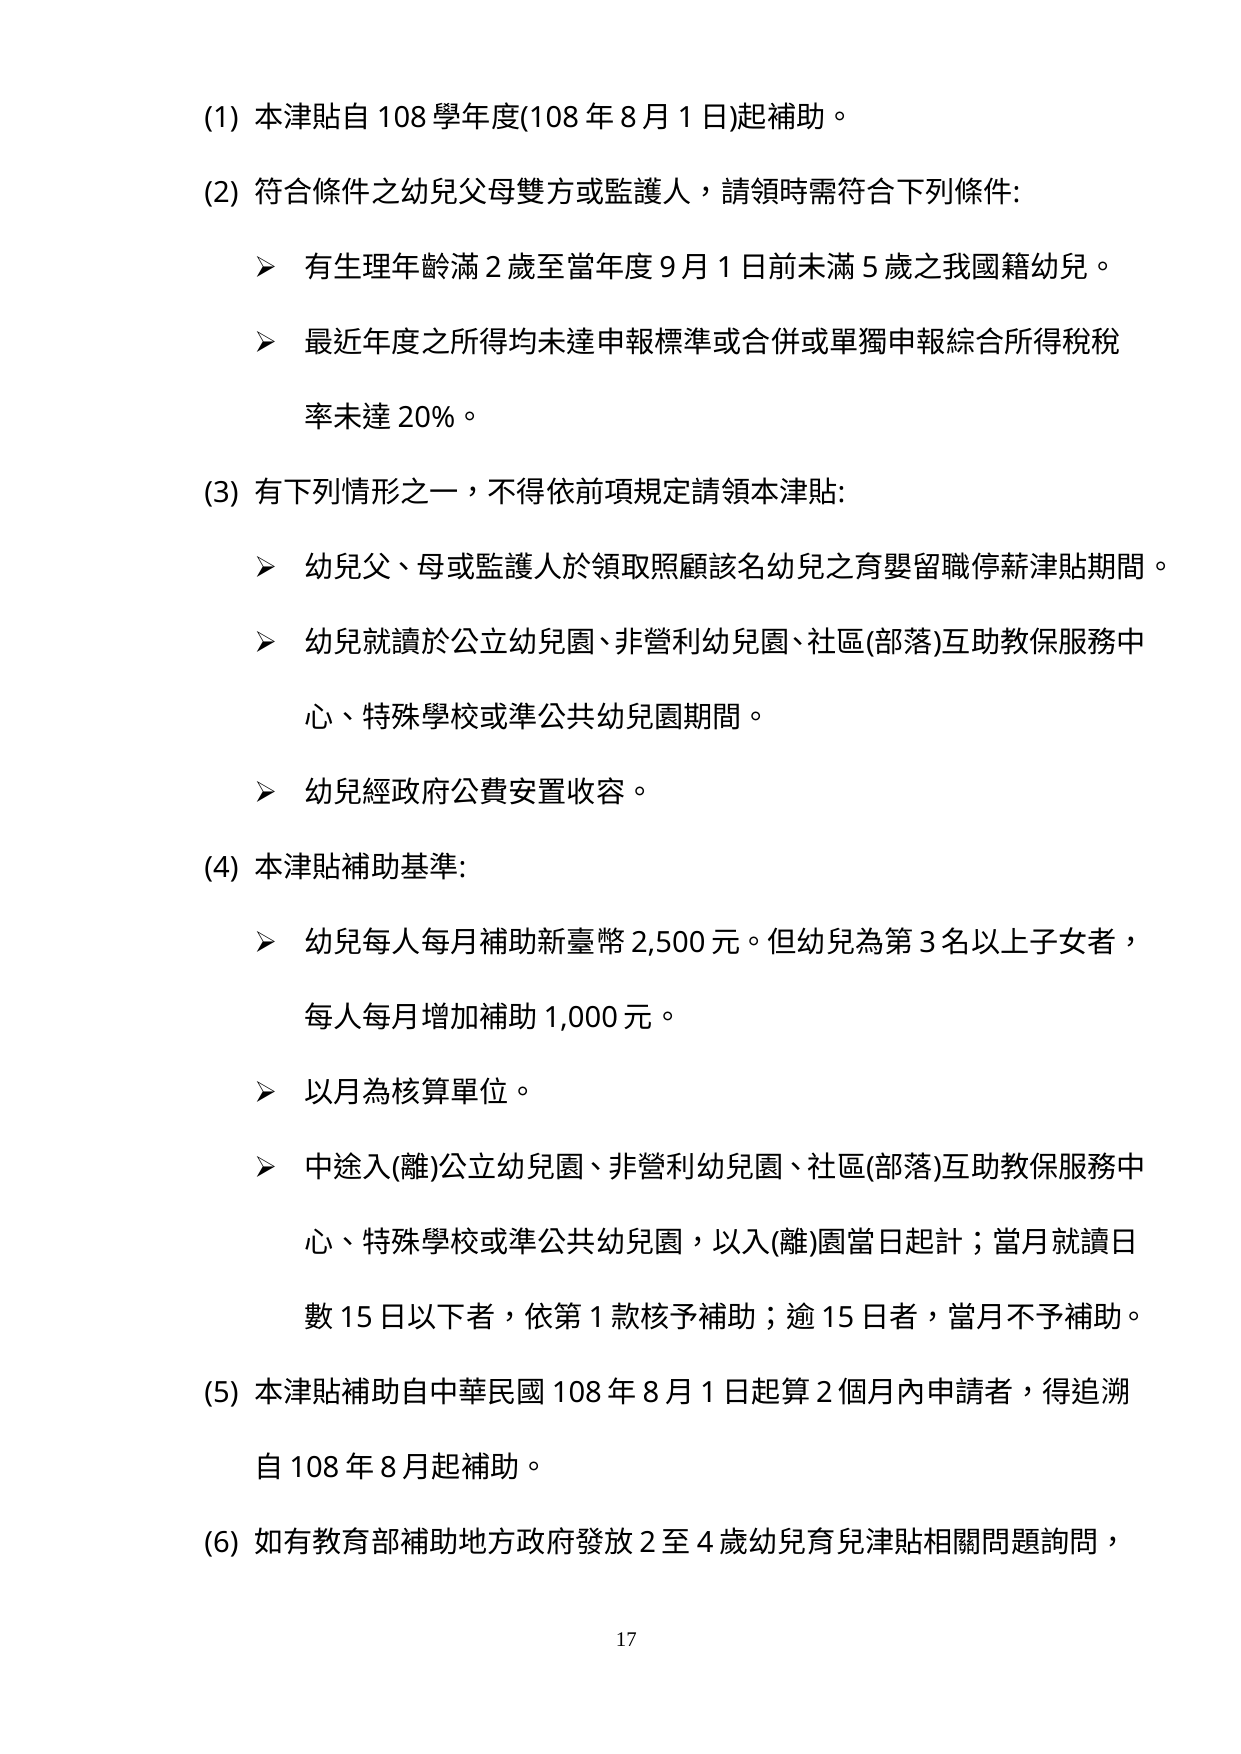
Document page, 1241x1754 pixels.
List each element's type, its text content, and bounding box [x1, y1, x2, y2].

list 如有教育部補助地方政府發放2至4歲幼兒育兒津貼相關問題詢問， [204, 1502, 1146, 1577]
list 幼兒經政府公費安置收容。 [254, 752, 1146, 827]
list 符合條件之幼兒父母雙方或監護人，請領時需符合下列條件: [204, 152, 1146, 227]
list 最近年度之所得均未達申報標準或合併或單獨申報綜合所得稅稅率未達20%。 [254, 302, 1146, 452]
list 本津貼補助自中華民國108年8月1日起算2個月內申請者，得追溯自108年8月起補助。 [204, 1352, 1146, 1502]
list 以月為核算單位。 [254, 1052, 1146, 1127]
list 有下列情形之一，不得依前項規定請領本津貼: [204, 452, 1146, 527]
list 本津貼自108學年度(108年8月1日)起補助。 [204, 77, 1146, 152]
list 幼兒就讀於公立幼兒園、非營利幼兒園、社區(部落)互助教保服務中心、特殊學校或準公共幼兒園期間。 [254, 602, 1146, 752]
list 本津貼補助基準: [204, 827, 1146, 902]
list 幼兒父、母或監護人於領取照顧該名幼兒之育嬰留職停薪津貼期間。 [254, 527, 1146, 602]
list 有生理年齡滿2歲至當年度9月1日前未滿5歲之我國籍幼兒。 [254, 227, 1146, 302]
list 幼兒每人每月補助新臺幣2,500元。但幼兒為第3名以上子女者，每人每月增加補助1,000元。 [254, 902, 1146, 1052]
list 中途入(離)公立幼兒園、非營利幼兒園、社區(部落)互助教保服務中心、特殊學校或準公共幼兒園，以入(離)園當日起計；當月就讀日數15日以下者，依第1款核予補助；逾15日者，當月不予補助。 [254, 1127, 1146, 1352]
